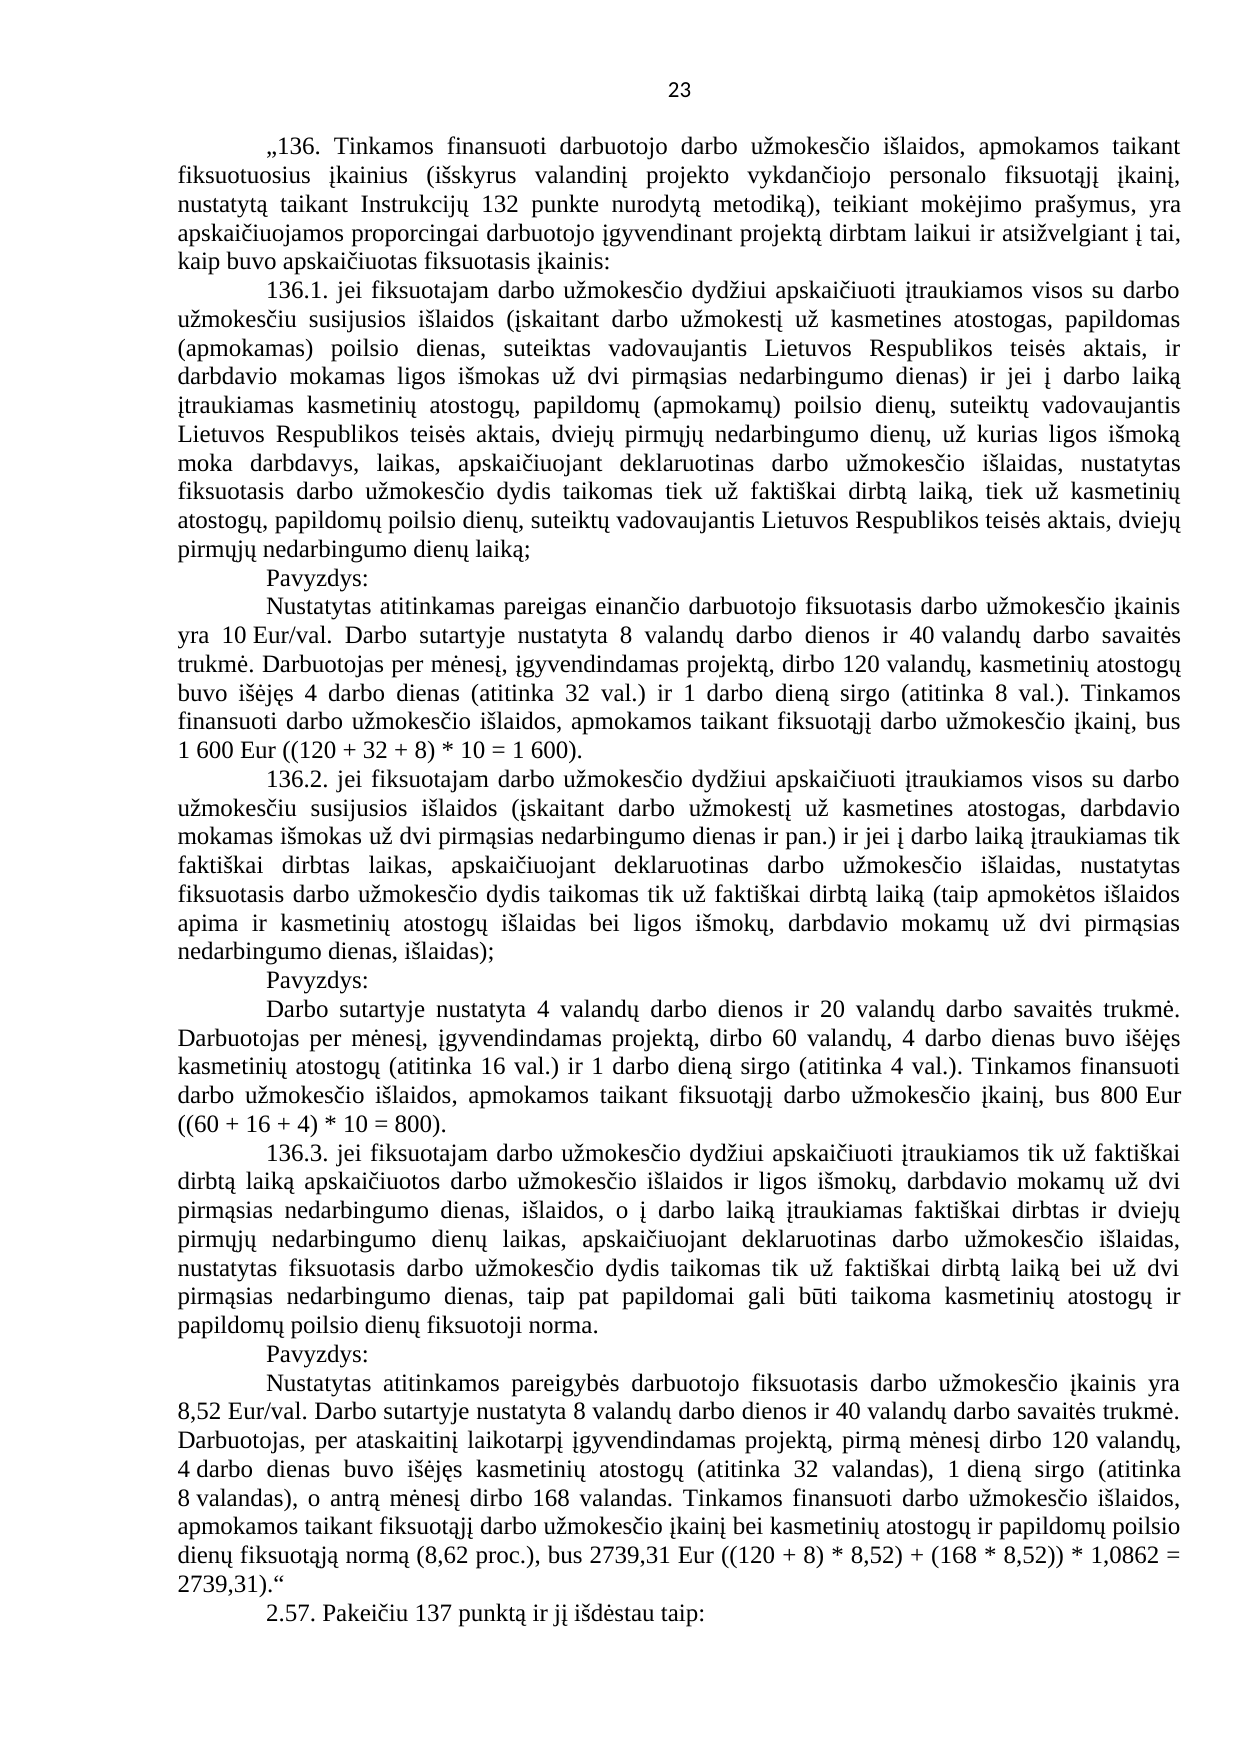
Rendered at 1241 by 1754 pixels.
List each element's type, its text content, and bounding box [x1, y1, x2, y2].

text „136. Tinkamos finansuoti darbuotojo darbo užmokesčio išlaidos, apmokamos taikant fiksuotuosius įkainius (išskyrus valandinį projekto vykdančiojo personalo fiksuotąjį įkainį, nustatytą taikant Instrukcijų 132 punkte nurodytą metodiką), teikiant mokėjimo prašymus, yra apskaičiuojamos proporcingai darbuotojo įgyvendinant projektą dirbtam laikui ir atsižvelgiant į tai, kaip buvo apskaičiuotas fiksuotasis įkainis: [177, 131, 1181, 275]
text Pavyzdys: [177, 563, 1181, 591]
text Pavyzdys: [177, 1339, 1181, 1368]
text 136.2. jei fiksuotajam darbo užmokesčio dydžiui apskaičiuoti įtraukiamos visos su darbo užmokesčiu susijusios išlaidos (įskaitant darbo užmokestį už kasmetines atostogas, darbdavio mokamas išmokas už dvi pirmąsias nedarbingumo dienas ir pan.) ir jei į darbo laiką įtraukiamas tik faktiškai dirbtas laikas, apskaičiuojant deklaruotinas darbo užmokesčio išlaidas, nustatytas fiksuotasis darbo užmokesčio dydis taikomas tik už faktiškai dirbtą laiką (taip apmokėtos išlaidos apima ir kasmetinių atostogų išlaidas bei ligos išmokų, darbdavio mokamų už dvi pirmąsias nedarbingumo dienas, išlaidas); [177, 764, 1181, 965]
text Pavyzdys: [177, 965, 1181, 994]
text 136.1. jei fiksuotajam darbo užmokesčio dydžiui apskaičiuoti įtraukiamos visos su darbo užmokesčiu susijusios išlaidos (įskaitant darbo užmokestį už kasmetines atostogas, papildomas (apmokamas) poilsio dienas, suteiktas vadovaujantis Lietuvos Respublikos teisės aktais, ir darbdavio mokamas ligos išmokas už dvi pirmąsias nedarbingumo dienas) ir jei į darbo laiką įtraukiamas kasmetinių atostogų, papildomų (apmokamų) poilsio dienų, suteiktų vadovaujantis Lietuvos Respublikos teisės aktais, dviejų pirmųjų nedarbingumo dienų, už kurias ligos išmoką moka darbdavys, laikas, apskaičiuojant deklaruotinas darbo užmokesčio išlaidas, nustatytas fiksuotasis darbo užmokesčio dydis taikomas tiek už faktiškai dirbtą laiką, tiek už kasmetinių atostogų, papildomų poilsio dienų, suteiktų vadovaujantis Lietuvos Respublikos teisės aktais, dviejų pirmųjų nedarbingumo dienų laiką; [177, 275, 1181, 563]
text Darbo sutartyje nustatyta 4 valandų darbo dienos ir 20 valandų darbo savaitės trukmė. Darbuotojas per mėnesį, įgyvendindamas projektą, dirbo 60 valandų, 4 darbo dienas buvo išėjęs kasmetinių atostogų (atitinka 16 val.) ir 1 darbo dieną sirgo (atitinka 4 val.). Tinkamos finansuoti darbo užmokesčio išlaidos, apmokamos taikant fiksuotąjį darbo užmokesčio įkainį, bus 800 Eur ((60 + 16 + 4) * 10 = 800). [177, 994, 1181, 1138]
text Nustatytas atitinkamos pareigybės darbuotojo fiksuotasis darbo užmokesčio įkainis yra 8,52 Eur/val. Darbo sutartyje nustatyta 8 valandų darbo dienos ir 40 valandų darbo savaitės trukmė. Darbuotojas, per ataskaitinį laikotarpį įgyvendindamas projektą, pirmą mėnesį dirbo 120 valandų, 4 darbo dienas buvo išėjęs kasmetinių atostogų (atitinka 32 valandas), 1 dieną sirgo (atitinka 8 valandas), o antrą mėnesį dirbo 168 valandas. Tinkamos finansuoti darbo užmokesčio išlaidos, apmokamos taikant fiksuotąjį darbo užmokesčio įkainį bei kasmetinių atostogų ir papildomų poilsio dienų fiksuotąją normą (8,62 proc.), bus 2739,31 Eur ((120 + 8) * 8,52) + (168 * 8,52)) * 1,0862 = 2739,31).“ [177, 1368, 1181, 1598]
text 136.3. jei fiksuotajam darbo užmokesčio dydžiui apskaičiuoti įtraukiamos tik už faktiškai dirbtą laiką apskaičiuotos darbo užmokesčio išlaidos ir ligos išmokų, darbdavio mokamų už dvi pirmąsias nedarbingumo dienas, išlaidos, o į darbo laiką įtraukiamas faktiškai dirbtas ir dviejų pirmųjų nedarbingumo dienų laikas, apskaičiuojant deklaruotinas darbo užmokesčio išlaidas, nustatytas fiksuotasis darbo užmokesčio dydis taikomas tik už faktiškai dirbtą laiką bei už dvi pirmąsias nedarbingumo dienas, taip pat papildomai gali būti taikoma kasmetinių atostogų ir papildomų poilsio dienų fiksuotoji norma. [177, 1138, 1181, 1339]
text 2.57. Pakeičiu 137 punktą ir jį išdėstau taip: [177, 1598, 1181, 1626]
text Nustatytas atitinkamas pareigas einančio darbuotojo fiksuotasis darbo užmokesčio įkainis yra 10 Eur/val. Darbo sutartyje nustatyta 8 valandų darbo dienos ir 40 valandų darbo savaitės trukmė. Darbuotojas per mėnesį, įgyvendindamas projektą, dirbo 120 valandų, kasmetinių atostogų buvo išėjęs 4 darbo dienas (atitinka 32 val.) ir 1 darbo dieną sirgo (atitinka 8 val.). Tinkamos finansuoti darbo užmokesčio išlaidos, apmokamos taikant fiksuotąjį darbo užmokesčio įkainį, bus 1 600 Eur ((120 + 32 + 8) * 10 = 1 600). [177, 591, 1181, 764]
